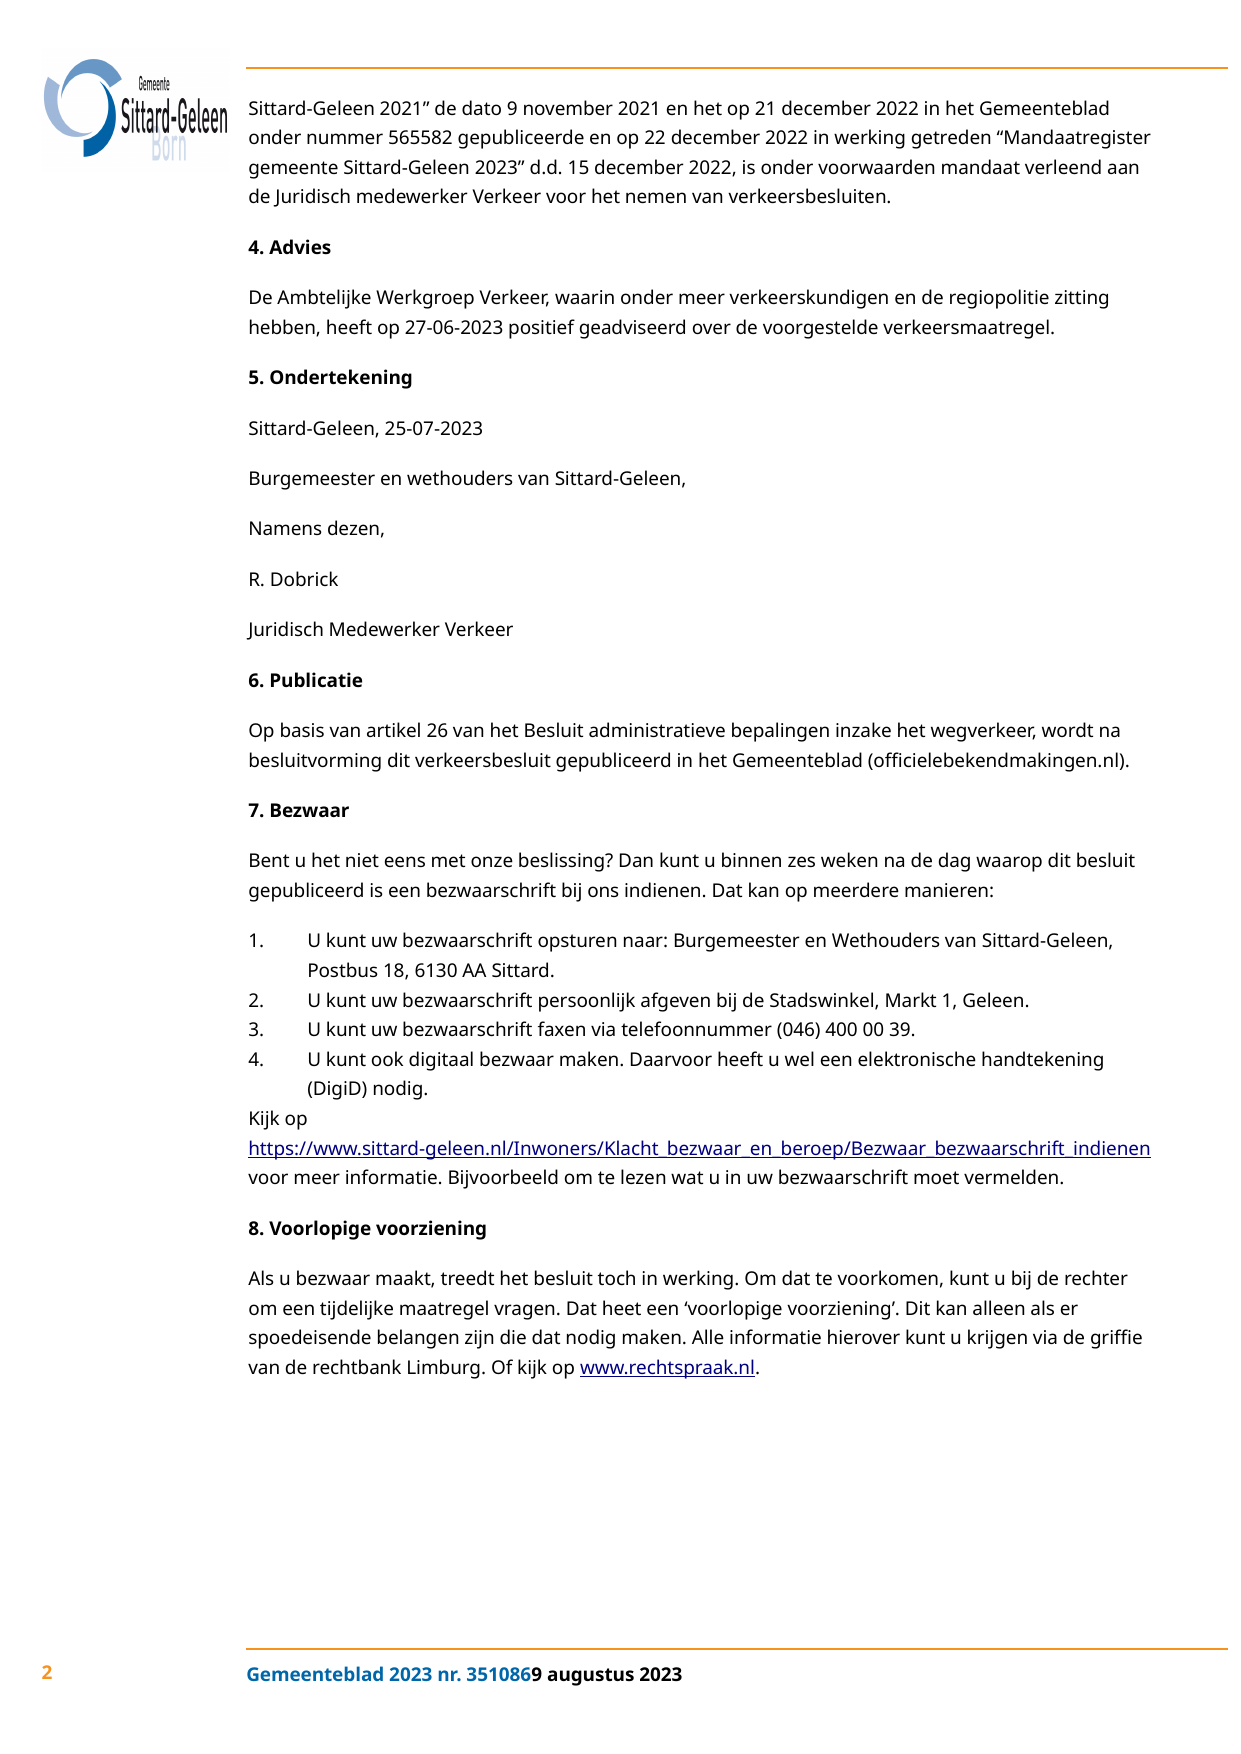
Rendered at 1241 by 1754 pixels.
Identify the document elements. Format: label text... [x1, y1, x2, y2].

text Burgemeester en wethouders van Sittard-Geleen, [248, 465, 1152, 491]
text Bent u het niet eens met onze beslissing? Dan kunt u binnen zes weken na de dag waarop dit besluit gepubliceerd is een bezwaarschrift bij ons indienen. Dat kan op meerdere manieren: [248, 848, 1152, 903]
text 6. Publicatie [248, 667, 1152, 693]
text 8. Voorlopige voorziening [248, 1215, 1152, 1241]
text 4. Advies [248, 234, 1152, 260]
text R. Dobrick [248, 566, 1152, 592]
text Sittard-Geleen 2021” de dato 9 november 2021 en het op 21 december 2022 in het Gemeenteblad onder nummer 565582 gepubliceerde en op 22 december 2022 in werking getreden “Mandaatregister gemeente Sittard-Geleen 2023” d.d. 15 december 2022, is onder voorwaarden mandaat verleend aan de Juridisch medewerker Verkeer voor het nemen van verkeersbesluiten. [248, 95, 1152, 209]
text De Ambtelijke Werkgroep Verkeer, waarin onder meer verkeerskundigen en de regiopolitie zitting hebben, heeft op 27-06-2023 positief geadviseerd over de voorgestelde verkeersmaatregel. [248, 284, 1152, 340]
text Sittard-Geleen, 25-07-2023 [248, 415, 1152, 441]
picture [41, 47, 231, 172]
list U kunt ook digitaal bezwaar maken. Daarvoor heeft u wel een elektronische handtekening (DigiD) nodig. [248, 1046, 1152, 1101]
text Kijk op https://www.sittard-geleen.nl/Inwoners/Klacht_bezwaar_en_beroep/Bezwaar_bezwaarschrift_indienen voor meer informatie. Bijvoorbeeld om te lezen wat u in uw bezwaarschrift moet vermelden. [248, 1105, 1152, 1190]
list U kunt uw bezwaarschrift faxen via telefoonnummer (046) 400 00 39. [248, 1016, 1152, 1042]
text Namens dezen, [248, 516, 1152, 541]
text Op basis van artikel 26 van het Besluit administratieve bepalingen inzake het wegverkeer, wordt na besluitvorming dit verkeersbesluit gepubliceerd in het Gemeenteblad (officielebekendmakingen.nl). [248, 717, 1152, 773]
list U kunt uw bezwaarschrift persoonlijk afgeven bij de Stadswinkel, Markt 1, Geleen. [248, 987, 1152, 1013]
text Als u bezwaar maakt, treedt het besluit toch in werking. Om dat te voorkomen, kunt u bij de rechter om een tijdelijke maatregel vragen. Dat heet een ‘voorlopige voorziening’. Dit kan alleen als er spoedeisende belangen zijn die dat nodig maken. Alle informatie hierover kunt u krijgen via de griffie van de rechtbank Limburg. Of kijk op www.rechtspraak.nl. [248, 1265, 1152, 1380]
text Juridisch Medewerker Verkeer [248, 616, 1152, 642]
list U kunt uw bezwaarschrift opsturen naar: Burgemeester en Wethouders van Sittard-Geleen, Postbus 18, 6130 AA Sittard. [248, 928, 1152, 983]
text 5. Ondertekening [248, 364, 1152, 390]
text 7. Bezwaar [248, 797, 1152, 823]
